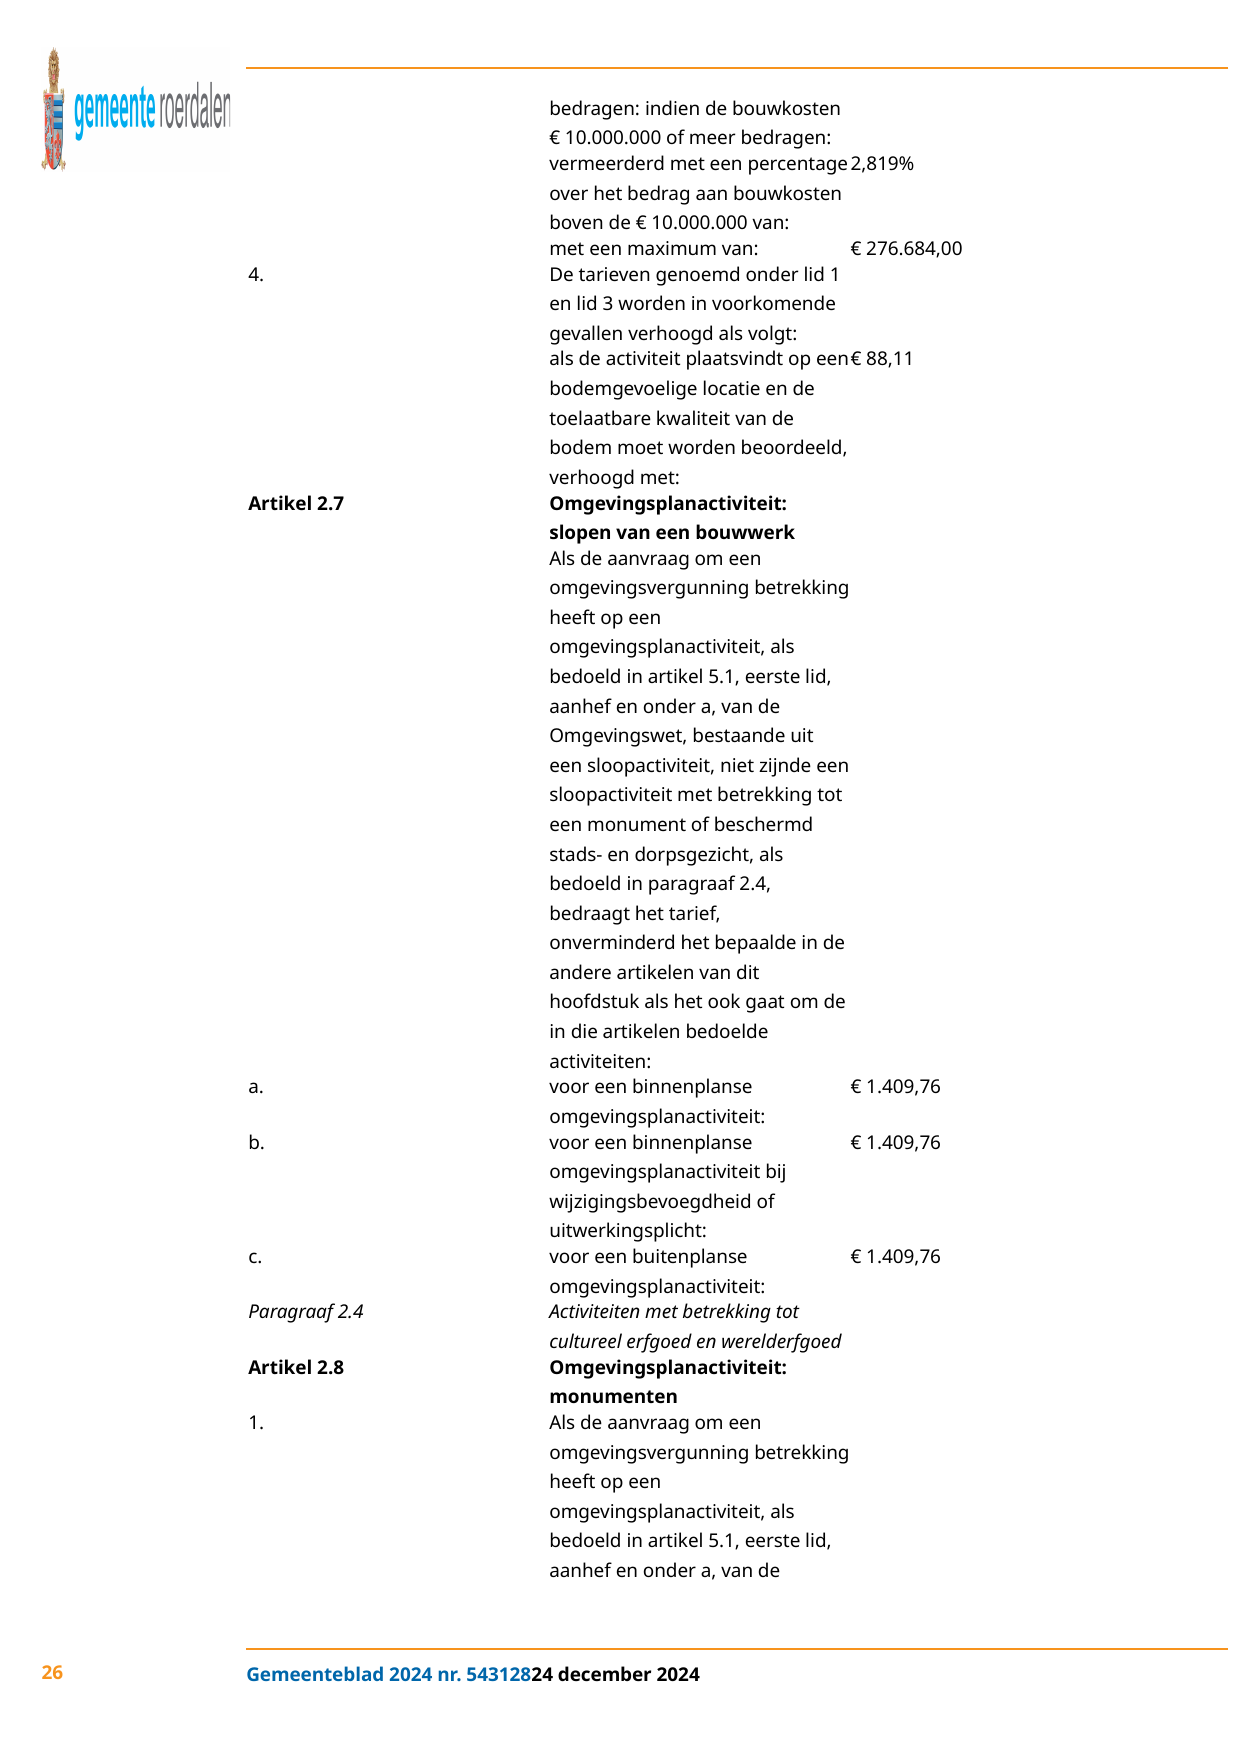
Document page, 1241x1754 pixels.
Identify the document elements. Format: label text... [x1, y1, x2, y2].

table_cell [850, 545, 1152, 1074]
table_cell Omgevingsplanactiviteit: monumenten [549, 1354, 850, 1409]
table_cell Artikel 2.7 [248, 490, 549, 545]
table_cell voor een binnenplanse omgevingsplanactiviteit: [549, 1074, 850, 1129]
table_cell Paragraaf 2.4 [248, 1299, 549, 1354]
table_cell 1. [248, 1409, 549, 1583]
table_cell [248, 235, 549, 261]
table_cell als de activiteit plaatsvindt op een bodemgevoelige locatie en de toelaatbare kwaliteit van de bodem moet worden beoordeeld, verhoogd met: [549, 346, 850, 490]
table_cell [850, 95, 1152, 150]
table_cell c. [248, 1244, 549, 1299]
table_cell b. [248, 1129, 549, 1243]
table_cell € 1.409,76 [850, 1244, 1152, 1299]
table_cell bedragen: indien de bouwkosten € 10.000.000 of meer bedragen: [549, 95, 850, 150]
picture [41, 47, 231, 172]
table_cell [248, 95, 549, 150]
table_cell [850, 261, 1152, 346]
table_cell [850, 490, 1152, 545]
table_cell [850, 1354, 1152, 1409]
table_cell 4. [248, 261, 549, 346]
table_cell € 1.409,76 [850, 1129, 1152, 1243]
table_cell Omgevingsplanactiviteit: slopen van een bouwwerk [549, 490, 850, 545]
table_cell € 1.409,76 [850, 1074, 1152, 1129]
table_cell € 88,11 [850, 346, 1152, 490]
table_cell Als de aanvraag om een omgevingsvergunning betrekking heeft op een omgevingsplanactiviteit, als bedoeld in artikel 5.1, eerste lid, aanhef en onder a, van de Omgevingswet, bestaande uit een sloopactiviteit, niet zijnde een sloopactiviteit met betrekking tot een monument of beschermd stads- en dorpsgezicht, als bedoeld in paragraaf 2.4, bedraagt het tarief, onverminderd het bepaalde in de andere artikelen van dit hoofdstuk als het ook gaat om de in die artikelen bedoelde activiteiten: [549, 545, 850, 1074]
table_cell € 276.684,00 [850, 235, 1152, 261]
table_cell [850, 1409, 1152, 1583]
table_cell voor een binnenplanse omgevingsplanactiviteit bij wijzigingsbevoegdheid of uitwerkingsplicht: [549, 1129, 850, 1243]
table_cell [850, 1299, 1152, 1354]
table_cell voor een buitenplanse omgevingsplanactiviteit: [549, 1244, 850, 1299]
table_cell [248, 545, 549, 1074]
table_cell [248, 150, 549, 235]
table_cell a. [248, 1074, 549, 1129]
table_cell [248, 346, 549, 490]
table_cell Artikel 2.8 [248, 1354, 549, 1409]
table_cell vermeerderd met een percentage over het bedrag aan bouwkosten boven de € 10.000.000 van: [549, 150, 850, 235]
table_cell 2,819% [850, 150, 1152, 235]
table_cell Activiteiten met betrekking tot cultureel erfgoed en werelderfgoed [549, 1299, 850, 1354]
table_cell Als de aanvraag om een omgevingsvergunning betrekking heeft op een omgevingsplanactiviteit, als bedoeld in artikel 5.1, eerste lid, aanhef en onder a, van de [549, 1409, 850, 1583]
table_cell met een maximum van: [549, 235, 850, 261]
table_cell De tarieven genoemd onder lid 1 en lid 3 worden in voorkomende gevallen verhoogd als volgt: [549, 261, 850, 346]
